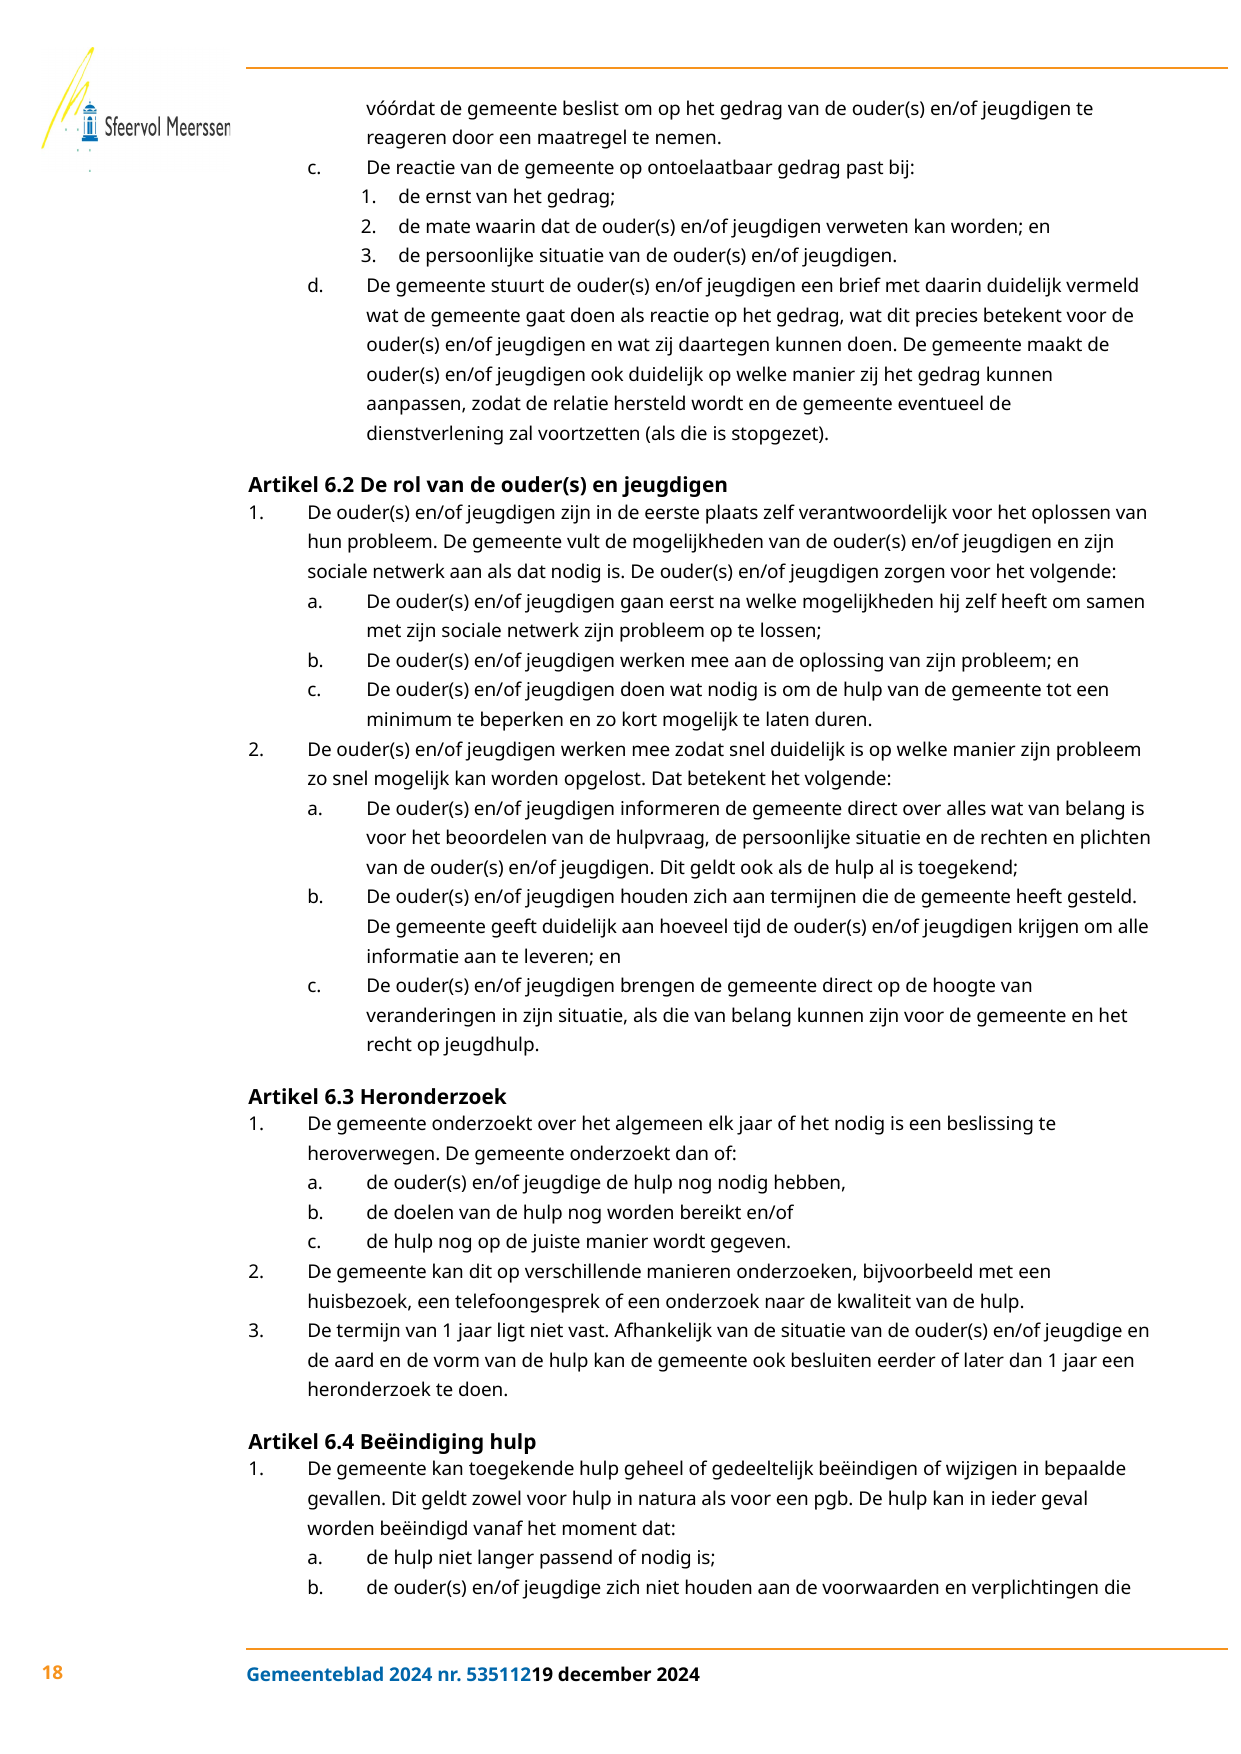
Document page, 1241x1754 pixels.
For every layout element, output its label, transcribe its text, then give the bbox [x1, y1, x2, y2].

list De ouder(s) en/of jeugdigen brengen de gemeente direct op de hoogte van veranderingen in zijn situatie, als die van belang kunnen zijn voor de gemeente en het recht op jeugdhulp. [307, 972, 1152, 1057]
list de mate waarin dat de ouder(s) en/of jeugdigen verweten kan worden; en [361, 213, 1152, 239]
list de hulp nog op de juiste manier wordt gegeven. [307, 1229, 1152, 1254]
list De ouder(s) en/of jeugdigen doen wat nodig is om de hulp van de gemeente tot een minimum te beperken en zo kort mogelijk te laten duren. [307, 677, 1152, 732]
list de ouder(s) en/of jeugdige de hulp nog nodig hebben, [307, 1169, 1152, 1195]
list De ouder(s) en/of jeugdigen gaan eerst na welke mogelijkheden hij zelf heeft om samen met zijn sociale netwerk zijn probleem op te lossen; [307, 588, 1152, 643]
list De ouder(s) en/of jeugdigen zijn in de eerste plaats zelf verantwoordelijk voor het oplossen van hun probleem. De gemeente vult de mogelijkheden van de ouder(s) en/of jeugdigen en zijn sociale netwerk aan als dat nodig is. De ouder(s) en/of jeugdigen zorgen voor het volgende: [248, 499, 1152, 584]
list de ouder(s) en/of jeugdige zich niet houden aan de voorwaarden en verplichtingen die [307, 1574, 1152, 1599]
list De gemeente stuurt de ouder(s) en/of jeugdigen een brief met daarin duidelijk vermeld wat de gemeente gaat doen als reactie op het gedrag, wat dit precies betekent voor de ouder(s) en/of jeugdigen en wat zij daartegen kunnen doen. De gemeente maakt de ouder(s) en/of jeugdigen ook duidelijk op welke manier zij het gedrag kunnen aanpassen, zodat de relatie hersteld wordt en de gemeente eventueel de dienstverlening zal voortzetten (als die is stopgezet). [307, 272, 1152, 446]
list de ernst van het gedrag; [361, 183, 1152, 209]
list De ouder(s) en/of jeugdigen werken mee aan de oplossing van zijn probleem; en [307, 647, 1152, 673]
list De gemeente kan toegekende hulp geheel of gedeeltelijk beëindigen of wijzigen in bepaalde gevallen. Dit geldt zowel voor hulp in natura als voor een pgb. De hulp kan in ieder geval worden beëindigd vanaf het moment dat: [248, 1456, 1152, 1540]
list De gemeente onderzoekt over het algemeen elk jaar of het nodig is een beslissing te heroverwegen. De gemeente onderzoekt dan of: [248, 1110, 1152, 1166]
list De gemeente kan dit op verschillende manieren onderzoeken, bijvoorbeeld met een huisbezoek, een telefoongesprek of een onderzoek naar de kwaliteit van de hulp. [248, 1258, 1152, 1314]
list de doelen van de hulp nog worden bereikt en/of [307, 1199, 1152, 1225]
text Artikel 6.4 Beëindiging hulp [248, 1427, 1152, 1456]
list de persoonlijke situatie van de ouder(s) en/of jeugdigen. [361, 243, 1152, 268]
list De reactie van de gemeente op ontoelaatbaar gedrag past bij: [307, 154, 1152, 180]
list De ouder(s) en/of jeugdigen informeren de gemeente direct over alles wat van belang is voor het beoordelen van de hulpvraag, de persoonlijke situatie en de rechten en plichten van de ouder(s) en/of jeugdigen. Dit geldt ook als de hulp al is toegekend; [307, 795, 1152, 880]
list vóórdat de gemeente beslist om op het gedrag van de ouder(s) en/of jeugdigen te reageren door een maatregel te nemen. [307, 95, 1152, 150]
text Artikel 6.3 Heronderzoek [248, 1082, 1152, 1110]
list De termijn van 1 jaar ligt niet vast. Afhankelijk van de situatie van de ouder(s) en/of jeugdige en de aard en de vorm van de hulp kan de gemeente ook besluiten eerder of later dan 1 jaar een heronderzoek te doen. [248, 1317, 1152, 1402]
picture [41, 47, 231, 172]
text Artikel 6.2 De rol van de ouder(s) en jeugdigen [248, 471, 1152, 499]
list De ouder(s) en/of jeugdigen houden zich aan termijnen die de gemeente heeft gesteld. De gemeente geeft duidelijk aan hoeveel tijd de ouder(s) en/of jeugdigen krijgen om alle informatie aan te leveren; en [307, 884, 1152, 968]
list de hulp niet langer passend of nodig is; [307, 1544, 1152, 1570]
list De ouder(s) en/of jeugdigen werken mee zodat snel duidelijk is op welke manier zijn probleem zo snel mogelijk kan worden opgelost. Dat betekent het volgende: [248, 736, 1152, 791]
